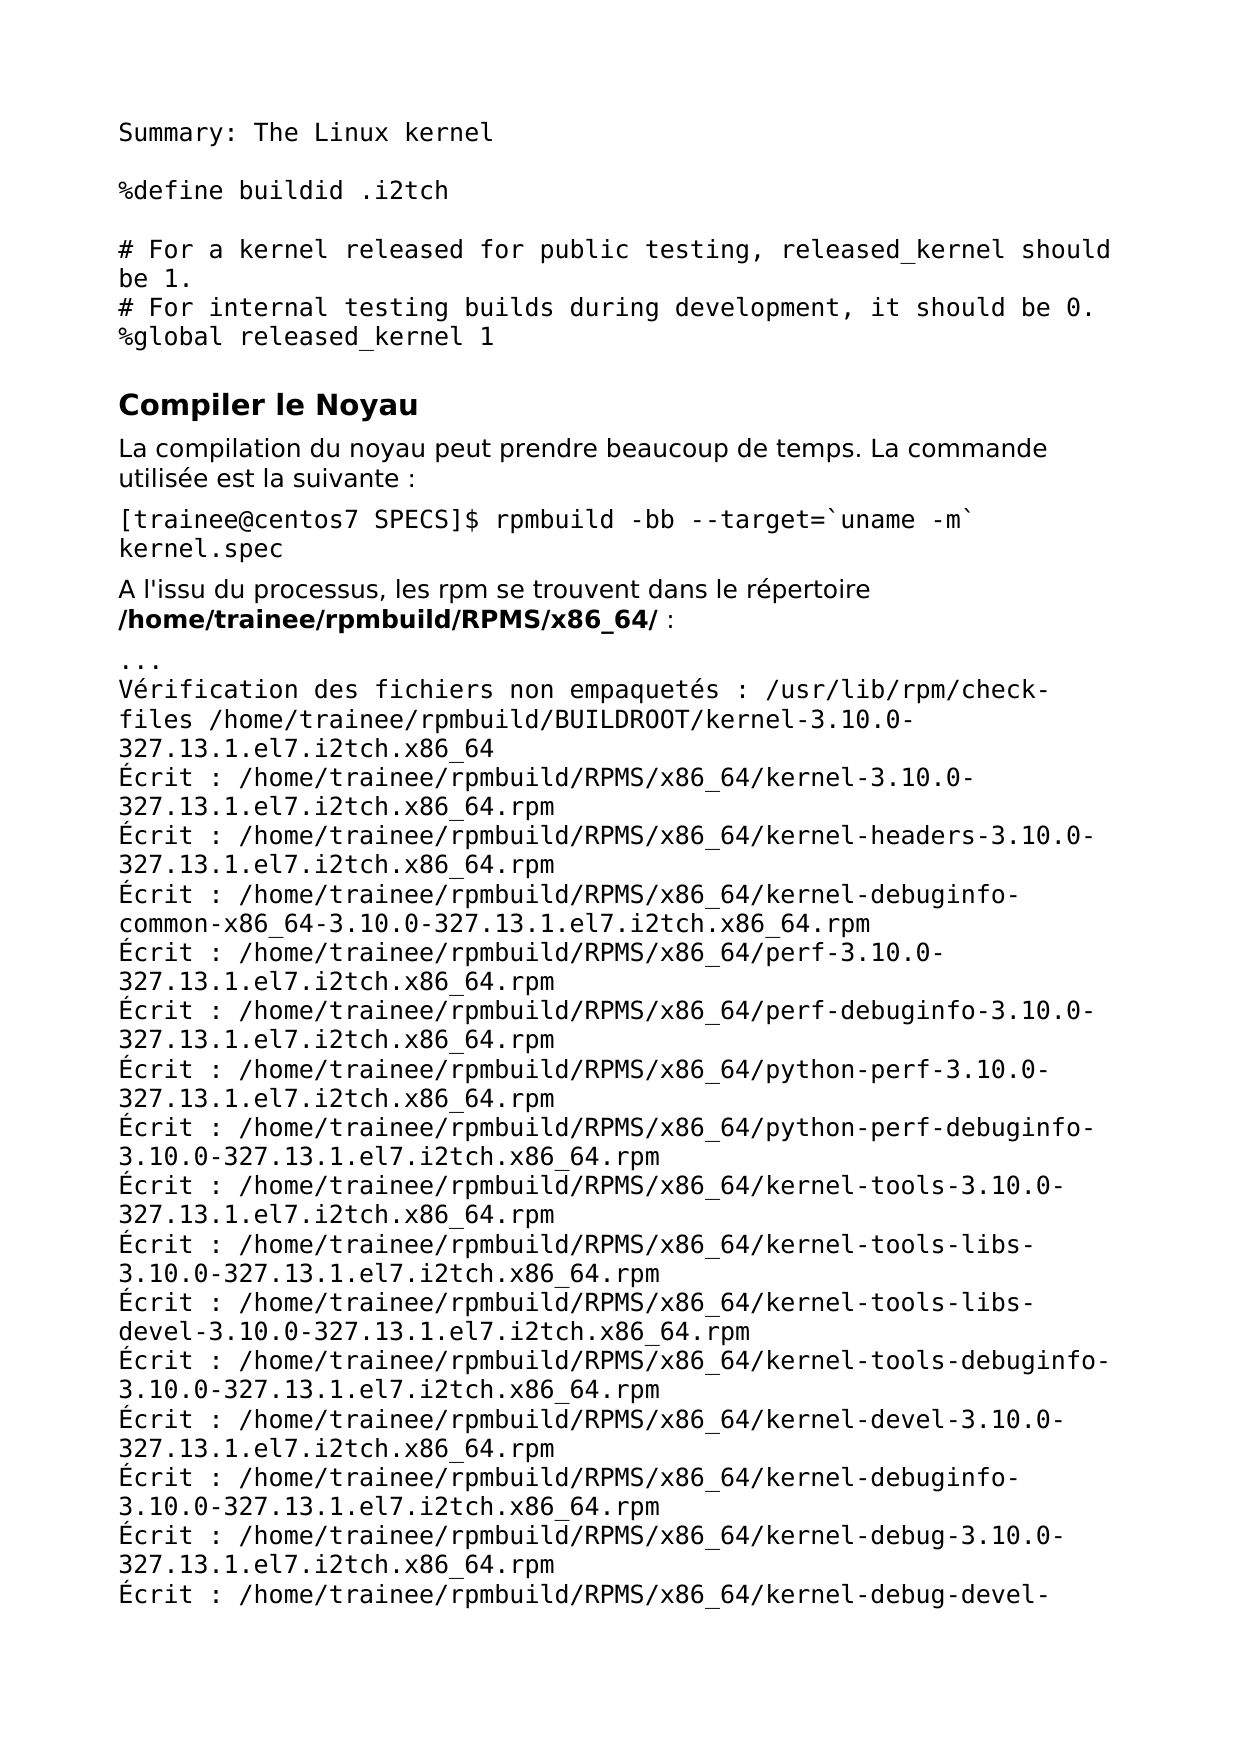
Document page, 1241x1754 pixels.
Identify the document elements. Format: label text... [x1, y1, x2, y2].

text [trainee@centos7 SPECS]$ rpmbuild -bb --target=`uname -m` kernel.spec [118, 506, 1122, 564]
text Summary: The Linux kernel %define buildid .i2tch # For a kernel released for public testing, released_kernel should be 1. # For internal testing builds during development, it should be 0. %global released_kernel 1 [118, 118, 1122, 351]
subtitle Compiler le Noyau [118, 388, 1122, 422]
text A l'issu du processus, les rpm se trouvent dans le répertoire /home/trainee/rpmbuild/RPMS/x86_64/ : [118, 576, 1122, 634]
text La compilation du noyau peut prendre beaucoup de temps. La commande utilisée est la suivante : [118, 435, 1122, 493]
text ... Vérification des fichiers non empaquetés : /usr/lib/rpm/check-files /home/trainee/rpmbuild/BUILDROOT/kernel-3.10.0-327.13.1.el7.i2tch.x86_64 Écrit : /home/trainee/rpmbuild/RPMS/x86_64/kernel-3.10.0-327.13.1.el7.i2tch.x86_64.rpm Écrit : /home/trainee/rpmbuild/RPMS/x86_64/kernel-headers-3.10.0-327.13.1.el7.i2tch.x86_64.rpm Écrit : /home/trainee/rpmbuild/RPMS/x86_64/kernel-debuginfo-common-x86_64-3.10.0-327.13.1.el7.i2tch.x86_64.rpm Écrit : /home/trainee/rpmbuild/RPMS/x86_64/perf-3.10.0-327.13.1.el7.i2tch.x86_64.rpm Écrit : /home/trainee/rpmbuild/RPMS/x86_64/perf-debuginfo-3.10.0-327.13.1.el7.i2tch.x86_64.rpm Écrit : /home/trainee/rpmbuild/RPMS/x86_64/python-perf-3.10.0-327.13.1.el7.i2tch.x86_64.rpm Écrit : /home/trainee/rpmbuild/RPMS/x86_64/python-perf-debuginfo-3.10.0-327.13.1.el7.i2tch.x86_64.rpm Écrit : /home/trainee/rpmbuild/RPMS/x86_64/kernel-tools-3.10.0-327.13.1.el7.i2tch.x86_64.rpm Écrit : /home/trainee/rpmbuild/RPMS/x86_64/kernel-tools-libs-3.10.0-327.13.1.el7.i2tch.x86_64.rpm Écrit : /home/trainee/rpmbuild/RPMS/x86_64/kernel-tools-libs-devel-3.10.0-327.13.1.el7.i2tch.x86_64.rpm Écrit : /home/trainee/rpmbuild/RPMS/x86_64/kernel-tools-debuginfo-3.10.0-327.13.1.el7.i2tch.x86_64.rpm Écrit : /home/trainee/rpmbuild/RPMS/x86_64/kernel-devel-3.10.0-327.13.1.el7.i2tch.x86_64.rpm Écrit : /home/trainee/rpmbuild/RPMS/x86_64/kernel-debuginfo-3.10.0-327.13.1.el7.i2tch.x86_64.rpm Écrit : /home/trainee/rpmbuild/RPMS/x86_64/kernel-debug-3.10.0-327.13.1.el7.i2tch.x86_64.rpm Écrit : /home/trainee/rpmbuild/RPMS/x86_64/kernel-debug-devel- [118, 646, 1122, 1609]
